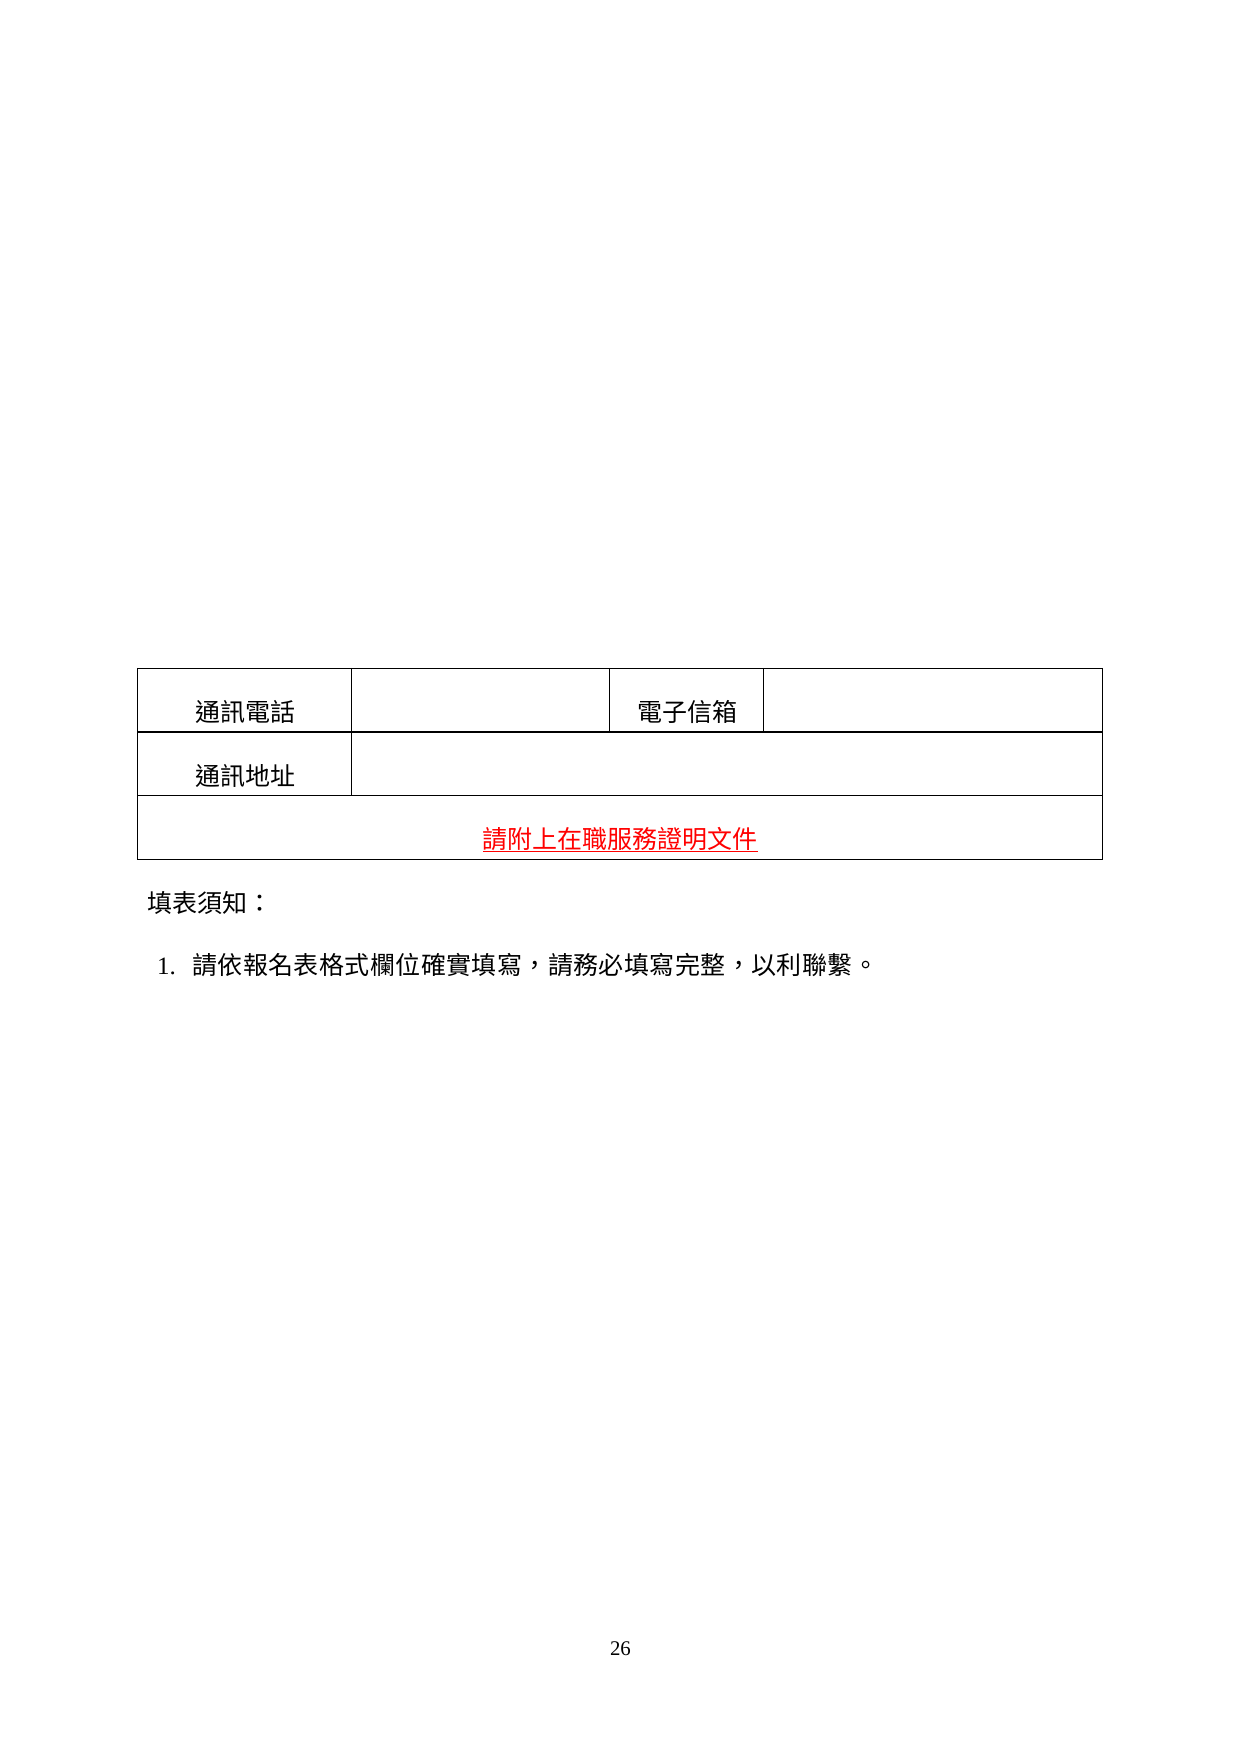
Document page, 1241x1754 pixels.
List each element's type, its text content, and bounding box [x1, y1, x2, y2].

table_cell 通訊電話 [138, 669, 351, 731]
table_cell 電子信箱 [610, 669, 763, 731]
table_cell 請附上在職服務證明文件 [138, 796, 1102, 858]
table_cell [352, 669, 609, 731]
text 填表須知： [148, 859, 1122, 922]
table_cell [764, 669, 1102, 731]
table_cell 通訊地址 [138, 733, 351, 795]
list 請依報名表格式欄位確實填寫，請務必填寫完整，以利聯繫。 [157, 922, 1122, 984]
table_cell [352, 733, 1102, 795]
